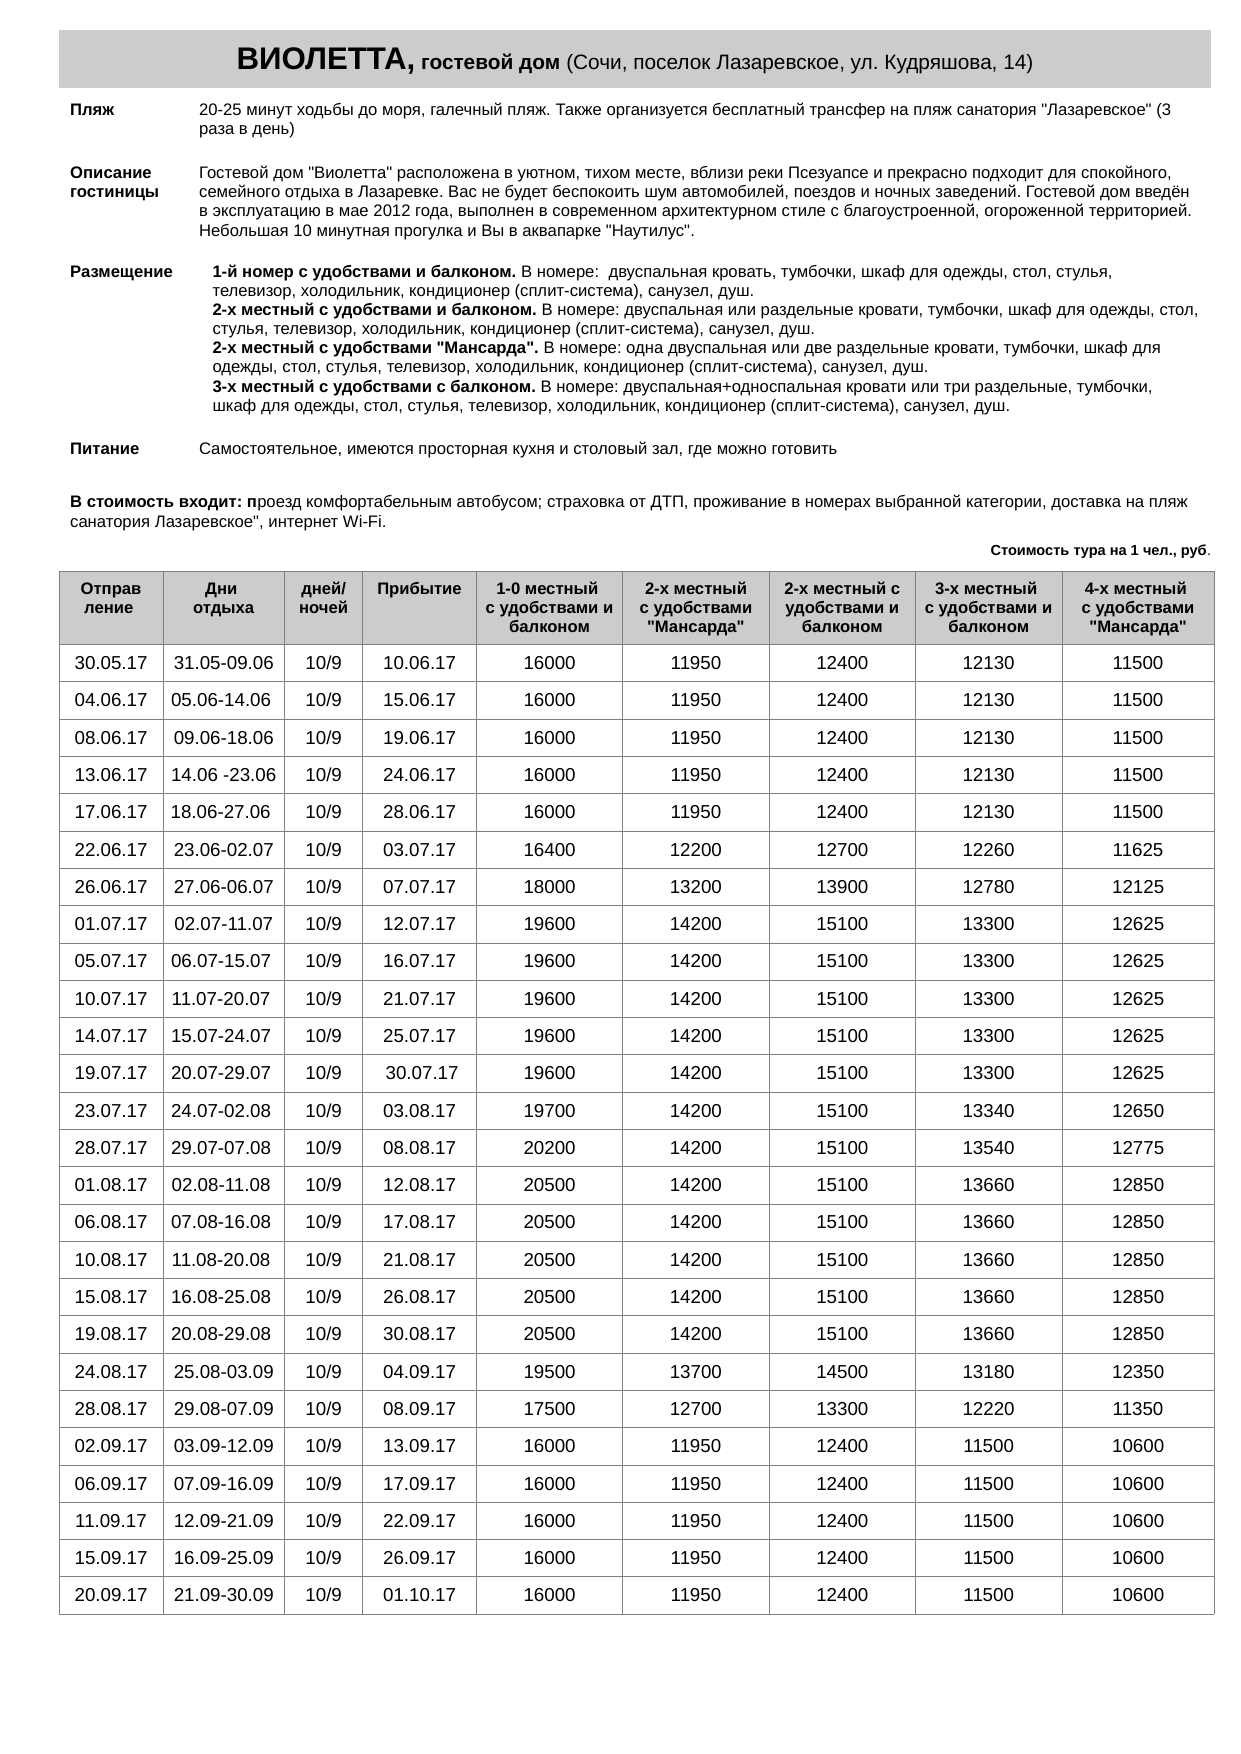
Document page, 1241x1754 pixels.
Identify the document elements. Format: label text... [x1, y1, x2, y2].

table_cell 12350 [1063, 1354, 1214, 1390]
table_cell 20500 [477, 1242, 622, 1278]
table_cell 19600 [477, 1018, 622, 1054]
table_cell 19.07.17 [60, 1055, 163, 1092]
table_cell 14200 [623, 981, 769, 1017]
table_cell 03.08.17 [363, 1093, 476, 1129]
table_cell 20500 [477, 1205, 622, 1241]
table_cell 10/9 [285, 1316, 362, 1353]
table_cell 12850 [1063, 1279, 1214, 1315]
table_cell 20200 [477, 1130, 622, 1166]
table_cell 18000 [477, 869, 622, 905]
table_cell 11.07-20.07 [164, 981, 284, 1017]
table_header Отправ ление [60, 572, 163, 644]
table_header Дни отдыха [164, 572, 284, 644]
table_cell 12130 [916, 720, 1062, 756]
table_cell 15.08.17 [60, 1279, 163, 1315]
table_cell 12625 [1063, 944, 1214, 980]
table_cell 1-й номер с удобствами и балконом. В номере: двуспальная кровать, тумбочки, шкаф для одежды, стол, стулья, телевизор, холодильник, кондиционер (сплит-система), санузел, душ. 2-х местный с удобствами и балконом. В номере: двуспальная или раздельные кровати, тумбочки, шкаф для одежды, стол, стулья, телевизор, холодильник, кондиционер (сплит-система), санузел, душ. 2-х местный с удобствами "Мансарда". В номере: одна двуспальная или две раздельные кровати, тумбочки, шкаф для одежды, стол, стулья, телевизор, холодильник, кондиционер (сплит-система), санузел, душ. 3-х местный с удобствами с балконом. В номере: двуспальная+односпальная кровати или три раздельные, тумбочки, шкаф для одежды, стол, стулья, телевизор, холодильник, кондиционер (сплит-система), санузел, душ. [188, 251, 1211, 428]
table_cell В стоимость входит: проезд комфортабельным автобусом; страховка от ДТП, проживание в номерах выбранной категории, доставка на пляж санатория Лазаревское", интернет Wi-Fi. [59, 481, 1211, 542]
table_cell 15100 [770, 944, 915, 980]
table_cell 20500 [477, 1167, 622, 1203]
table_cell 28.06.17 [363, 794, 476, 831]
table_cell 02.08-11.08 [164, 1167, 284, 1203]
table_cell 16400 [477, 832, 622, 868]
table_cell 25.07.17 [363, 1018, 476, 1054]
table_cell 10/9 [285, 1279, 362, 1315]
table_cell 19700 [477, 1093, 622, 1129]
table_cell 11350 [1063, 1391, 1214, 1427]
table_cell 10600 [1063, 1503, 1214, 1539]
table_cell 20.07-29.07 [164, 1055, 284, 1092]
table_cell 15100 [770, 1093, 915, 1129]
table_cell 10/9 [285, 1540, 362, 1576]
table_cell 11950 [623, 1466, 769, 1502]
table_cell 06.09.17 [60, 1466, 163, 1502]
table_cell 13300 [916, 1018, 1062, 1054]
table_cell 15.09.17 [60, 1540, 163, 1576]
table_cell 11950 [623, 682, 769, 719]
table_cell 12625 [1063, 906, 1214, 942]
table_cell 15.07-24.07 [164, 1018, 284, 1054]
table_cell 10/9 [285, 1577, 362, 1614]
table_cell 20-25 минут ходьбы до моря, галечный пляж. Также организуется бесплатный трансфер на пляж санатория "Лазаревское" (3 раза в день) [188, 89, 1211, 152]
table_cell 12850 [1063, 1316, 1214, 1353]
table_cell 11950 [623, 1540, 769, 1576]
table_cell 19600 [477, 906, 622, 942]
table_header 1-0 местный с удобствами и балконом [477, 572, 622, 644]
table_cell 19.08.17 [60, 1316, 163, 1353]
table_cell 20500 [477, 1279, 622, 1315]
table_cell 13660 [916, 1279, 1062, 1315]
table_cell 11500 [916, 1503, 1062, 1539]
table_cell 28.08.17 [60, 1391, 163, 1427]
table_cell 07.09-16.09 [164, 1466, 284, 1502]
table_cell 06.08.17 [60, 1205, 163, 1241]
table_cell 10.08.17 [60, 1242, 163, 1278]
table_cell 12400 [770, 1428, 915, 1464]
table_header Прибытие [363, 572, 476, 644]
table_cell 27.06-06.07 [164, 869, 284, 905]
table_cell 10/9 [285, 757, 362, 793]
table_cell 12700 [770, 832, 915, 868]
table_cell 13300 [770, 1391, 915, 1427]
table_cell 23.06-02.07 [164, 832, 284, 868]
table_cell 31.05-09.06 [164, 645, 284, 681]
table_cell 16000 [477, 757, 622, 793]
table_cell 11500 [916, 1577, 1062, 1614]
table_cell 13540 [916, 1130, 1062, 1166]
table_cell 12.09-21.09 [164, 1503, 284, 1539]
table_cell 10600 [1063, 1540, 1214, 1576]
table_cell 11950 [623, 757, 769, 793]
table_cell 01.10.17 [363, 1577, 476, 1614]
table_cell 05.07.17 [60, 944, 163, 980]
table_cell 16000 [477, 720, 622, 756]
table_cell 06.07-15.07 [164, 944, 284, 980]
table_cell 14.06 -23.06 [164, 757, 284, 793]
table_cell 13.06.17 [60, 757, 163, 793]
table_cell 10/9 [285, 645, 362, 681]
table_cell Размещение [59, 251, 188, 428]
table_cell 12400 [770, 1577, 915, 1614]
table_cell 13700 [623, 1354, 769, 1390]
table_cell 02.09.17 [60, 1428, 163, 1464]
table_cell 26.06.17 [60, 869, 163, 905]
table_cell 23.07.17 [60, 1093, 163, 1129]
table_cell 13300 [916, 981, 1062, 1017]
table_cell 11500 [1063, 794, 1214, 831]
table_cell 12650 [1063, 1093, 1214, 1129]
table_header 2-х местный с удобствами "Мансарда" [623, 572, 769, 644]
table_cell 15100 [770, 1242, 915, 1278]
table_cell 11500 [1063, 682, 1214, 719]
table_cell Пляж [59, 89, 188, 152]
table_header 3-х местный с удобствами и балконом [916, 572, 1062, 644]
table_cell 01.07.17 [60, 906, 163, 942]
table_cell 14200 [623, 1018, 769, 1054]
table_cell 14500 [770, 1354, 915, 1390]
table_cell 16000 [477, 1428, 622, 1464]
table_cell 10/9 [285, 832, 362, 868]
table_cell 12625 [1063, 981, 1214, 1017]
table_cell 10/9 [285, 1466, 362, 1502]
table_cell 13660 [916, 1242, 1062, 1278]
table_cell 07.07.17 [363, 869, 476, 905]
table_cell 11625 [1063, 832, 1214, 868]
table_header ВИОЛЕТТА, гостевой дом (Сочи, поселок Лазаревское, ул. Кудряшова, 14) [59, 30, 1211, 88]
table_cell 15100 [770, 1205, 915, 1241]
table_cell 10/9 [285, 1018, 362, 1054]
table_cell 12.07.17 [363, 906, 476, 942]
table_cell 26.09.17 [363, 1540, 476, 1576]
table_cell 12400 [770, 794, 915, 831]
table_cell 17.08.17 [363, 1205, 476, 1241]
table_cell 05.06-14.06 [164, 682, 284, 719]
table_cell 11950 [623, 1428, 769, 1464]
table_cell 24.07-02.08 [164, 1093, 284, 1129]
table_header 2-х местный с удобствами и балконом [770, 572, 915, 644]
table_cell 14200 [623, 1279, 769, 1315]
table_cell 15100 [770, 1018, 915, 1054]
table_cell 10/9 [285, 906, 362, 942]
table_cell 16000 [477, 645, 622, 681]
table_cell 16000 [477, 1540, 622, 1576]
table_cell 21.07.17 [363, 981, 476, 1017]
table_cell 14200 [623, 1055, 769, 1092]
table_cell 19600 [477, 981, 622, 1017]
table_cell 10/9 [285, 981, 362, 1017]
table_cell 11500 [916, 1428, 1062, 1464]
table_cell 10/9 [285, 869, 362, 905]
table_cell 17.09.17 [363, 1466, 476, 1502]
table_cell Питание [59, 428, 188, 481]
table_cell 13900 [770, 869, 915, 905]
table_cell 10/9 [285, 1503, 362, 1539]
table_cell 17.06.17 [60, 794, 163, 831]
table_cell 15100 [770, 981, 915, 1017]
table_cell 12400 [770, 682, 915, 719]
table_cell 19600 [477, 1055, 622, 1092]
table_cell 10/9 [285, 1391, 362, 1427]
table_cell 13660 [916, 1316, 1062, 1353]
table_cell 16000 [477, 1503, 622, 1539]
table_cell 15100 [770, 1279, 915, 1315]
table_cell 11950 [623, 1503, 769, 1539]
table_cell 10.06.17 [363, 645, 476, 681]
table_cell 28.07.17 [60, 1130, 163, 1166]
table_cell 11500 [1063, 720, 1214, 756]
table_cell 15100 [770, 1055, 915, 1092]
table_cell 03.09-12.09 [164, 1428, 284, 1464]
table_cell 12700 [623, 1391, 769, 1427]
table_cell 12130 [916, 645, 1062, 681]
table_cell 08.08.17 [363, 1130, 476, 1166]
table_cell 29.07-07.08 [164, 1130, 284, 1166]
table_cell 15100 [770, 1316, 915, 1353]
table_cell 19.06.17 [363, 720, 476, 756]
table_cell 11950 [623, 720, 769, 756]
table_cell 16000 [477, 1466, 622, 1502]
table_cell 15100 [770, 906, 915, 942]
table_cell 14.07.17 [60, 1018, 163, 1054]
table_cell 12850 [1063, 1205, 1214, 1241]
table_cell 22.06.17 [60, 832, 163, 868]
table_cell 12130 [916, 794, 1062, 831]
table_cell 10.07.17 [60, 981, 163, 1017]
table_cell 14200 [623, 944, 769, 980]
table_cell 10/9 [285, 794, 362, 831]
table_cell Самостоятельное, имеются просторная кухня и столовый зал, где можно готовить [188, 428, 1211, 481]
table_cell 10/9 [285, 1093, 362, 1129]
table_cell 13300 [916, 1055, 1062, 1092]
table_cell 14200 [623, 1316, 769, 1353]
table_cell 12625 [1063, 1018, 1214, 1054]
table_cell Гостевой дом "Виолетта" расположена в уютном, тихом месте, вблизи реки Псезуапсе и прекрасно подходит для спокойного, семейного отдыха в Лазаревке. Вас не будет беспокоить шум автомобилей, поездов и ночных заведений. Гостевой дом введён в эксплуатацию в мае 2012 года, выполнен в современном архитектурном стиле с благоустроенной, огороженной территорией. Небольшая 10 минутная прогулка и Вы в аквапарке "Наутилус". [188, 152, 1211, 251]
table_cell 08.06.17 [60, 720, 163, 756]
table_cell 13300 [916, 906, 1062, 942]
table_cell 16.08-25.08 [164, 1279, 284, 1315]
table_cell 19500 [477, 1354, 622, 1390]
table_cell 14200 [623, 1205, 769, 1241]
table_cell 21.09-30.09 [164, 1577, 284, 1614]
table_cell 10/9 [285, 1055, 362, 1092]
table_cell 16.07.17 [363, 944, 476, 980]
table_cell 11.09.17 [60, 1503, 163, 1539]
table_cell 10/9 [285, 1205, 362, 1241]
table_cell 12130 [916, 682, 1062, 719]
table_cell 13660 [916, 1205, 1062, 1241]
table_cell 29.08-07.09 [164, 1391, 284, 1427]
table_cell 11500 [916, 1540, 1062, 1576]
table_cell 11500 [916, 1466, 1062, 1502]
table_cell 11950 [623, 794, 769, 831]
table_cell 16000 [477, 682, 622, 719]
table_cell 12125 [1063, 869, 1214, 905]
table_cell 13300 [916, 944, 1062, 980]
table_cell 26.08.17 [363, 1279, 476, 1315]
table_cell 12775 [1063, 1130, 1214, 1166]
table_cell 12400 [770, 757, 915, 793]
table_cell 15.06.17 [363, 682, 476, 719]
table_cell 01.08.17 [60, 1167, 163, 1203]
table_cell 12260 [916, 832, 1062, 868]
table_cell 12220 [916, 1391, 1062, 1427]
table_cell 03.07.17 [363, 832, 476, 868]
table_cell 14200 [623, 1093, 769, 1129]
table_cell 16.09-25.09 [164, 1540, 284, 1576]
table_cell 11500 [1063, 757, 1214, 793]
table_header 4-х местный с удобствами "Мансарда" [1063, 572, 1214, 644]
table_cell 11.08-20.08 [164, 1242, 284, 1278]
table_cell 20.08-29.08 [164, 1316, 284, 1353]
table_cell 11950 [623, 645, 769, 681]
table_cell 14200 [623, 1167, 769, 1203]
table_cell 30.08.17 [363, 1316, 476, 1353]
table_cell 12400 [770, 1503, 915, 1539]
table_cell 12400 [770, 1540, 915, 1576]
table_cell 25.08-03.09 [164, 1354, 284, 1390]
table_cell 04.06.17 [60, 682, 163, 719]
table_cell 13200 [623, 869, 769, 905]
table_cell 16000 [477, 794, 622, 831]
table_cell Описание гостиницы [59, 152, 188, 251]
table_cell 12850 [1063, 1242, 1214, 1278]
table_cell 07.08-16.08 [164, 1205, 284, 1241]
table_cell 22.09.17 [363, 1503, 476, 1539]
table_cell 20500 [477, 1316, 622, 1353]
table_cell 10600 [1063, 1466, 1214, 1502]
table_cell 19600 [477, 944, 622, 980]
table_cell 14200 [623, 1242, 769, 1278]
table_cell 14200 [623, 906, 769, 942]
table_cell 12400 [770, 720, 915, 756]
table_cell 13340 [916, 1093, 1062, 1129]
table_cell 13660 [916, 1167, 1062, 1203]
table_cell 10/9 [285, 1428, 362, 1464]
table_cell 20.09.17 [60, 1577, 163, 1614]
table_cell 13180 [916, 1354, 1062, 1390]
table_cell 16000 [477, 1577, 622, 1614]
table_cell 12400 [770, 645, 915, 681]
table_cell 21.08.17 [363, 1242, 476, 1278]
table_cell 10/9 [285, 944, 362, 980]
text Стоимость тура на 1 чел., руб. [59, 542, 1211, 558]
table_cell 18.06-27.06 [164, 794, 284, 831]
table_cell 12200 [623, 832, 769, 868]
table_cell 12.08.17 [363, 1167, 476, 1203]
table_cell 30.07.17 [363, 1055, 476, 1092]
table_cell 12780 [916, 869, 1062, 905]
table_cell 12400 [770, 1466, 915, 1502]
table_cell 12850 [1063, 1167, 1214, 1203]
table_cell 08.09.17 [363, 1391, 476, 1427]
table_cell 10/9 [285, 1130, 362, 1166]
table_cell 10600 [1063, 1577, 1214, 1614]
table_cell 10/9 [285, 1354, 362, 1390]
table_cell 13.09.17 [363, 1428, 476, 1464]
table_cell 24.08.17 [60, 1354, 163, 1390]
table_cell 10600 [1063, 1428, 1214, 1464]
table_header дней/ ночей [285, 572, 362, 644]
table_cell 17500 [477, 1391, 622, 1427]
table_cell 02.07-11.07 [164, 906, 284, 942]
table_cell 15100 [770, 1167, 915, 1203]
table_cell 12130 [916, 757, 1062, 793]
table_cell 10/9 [285, 720, 362, 756]
table_cell 14200 [623, 1130, 769, 1166]
table_cell 15100 [770, 1130, 915, 1166]
table_cell 10/9 [285, 1167, 362, 1203]
table_cell 24.06.17 [363, 757, 476, 793]
table_cell 10/9 [285, 1242, 362, 1278]
table_cell 04.09.17 [363, 1354, 476, 1390]
table_cell 30.05.17 [60, 645, 163, 681]
table_cell 12625 [1063, 1055, 1214, 1092]
table_cell 10/9 [285, 682, 362, 719]
table_cell 11950 [623, 1577, 769, 1614]
table_cell 11500 [1063, 645, 1214, 681]
table_cell 09.06-18.06 [164, 720, 284, 756]
